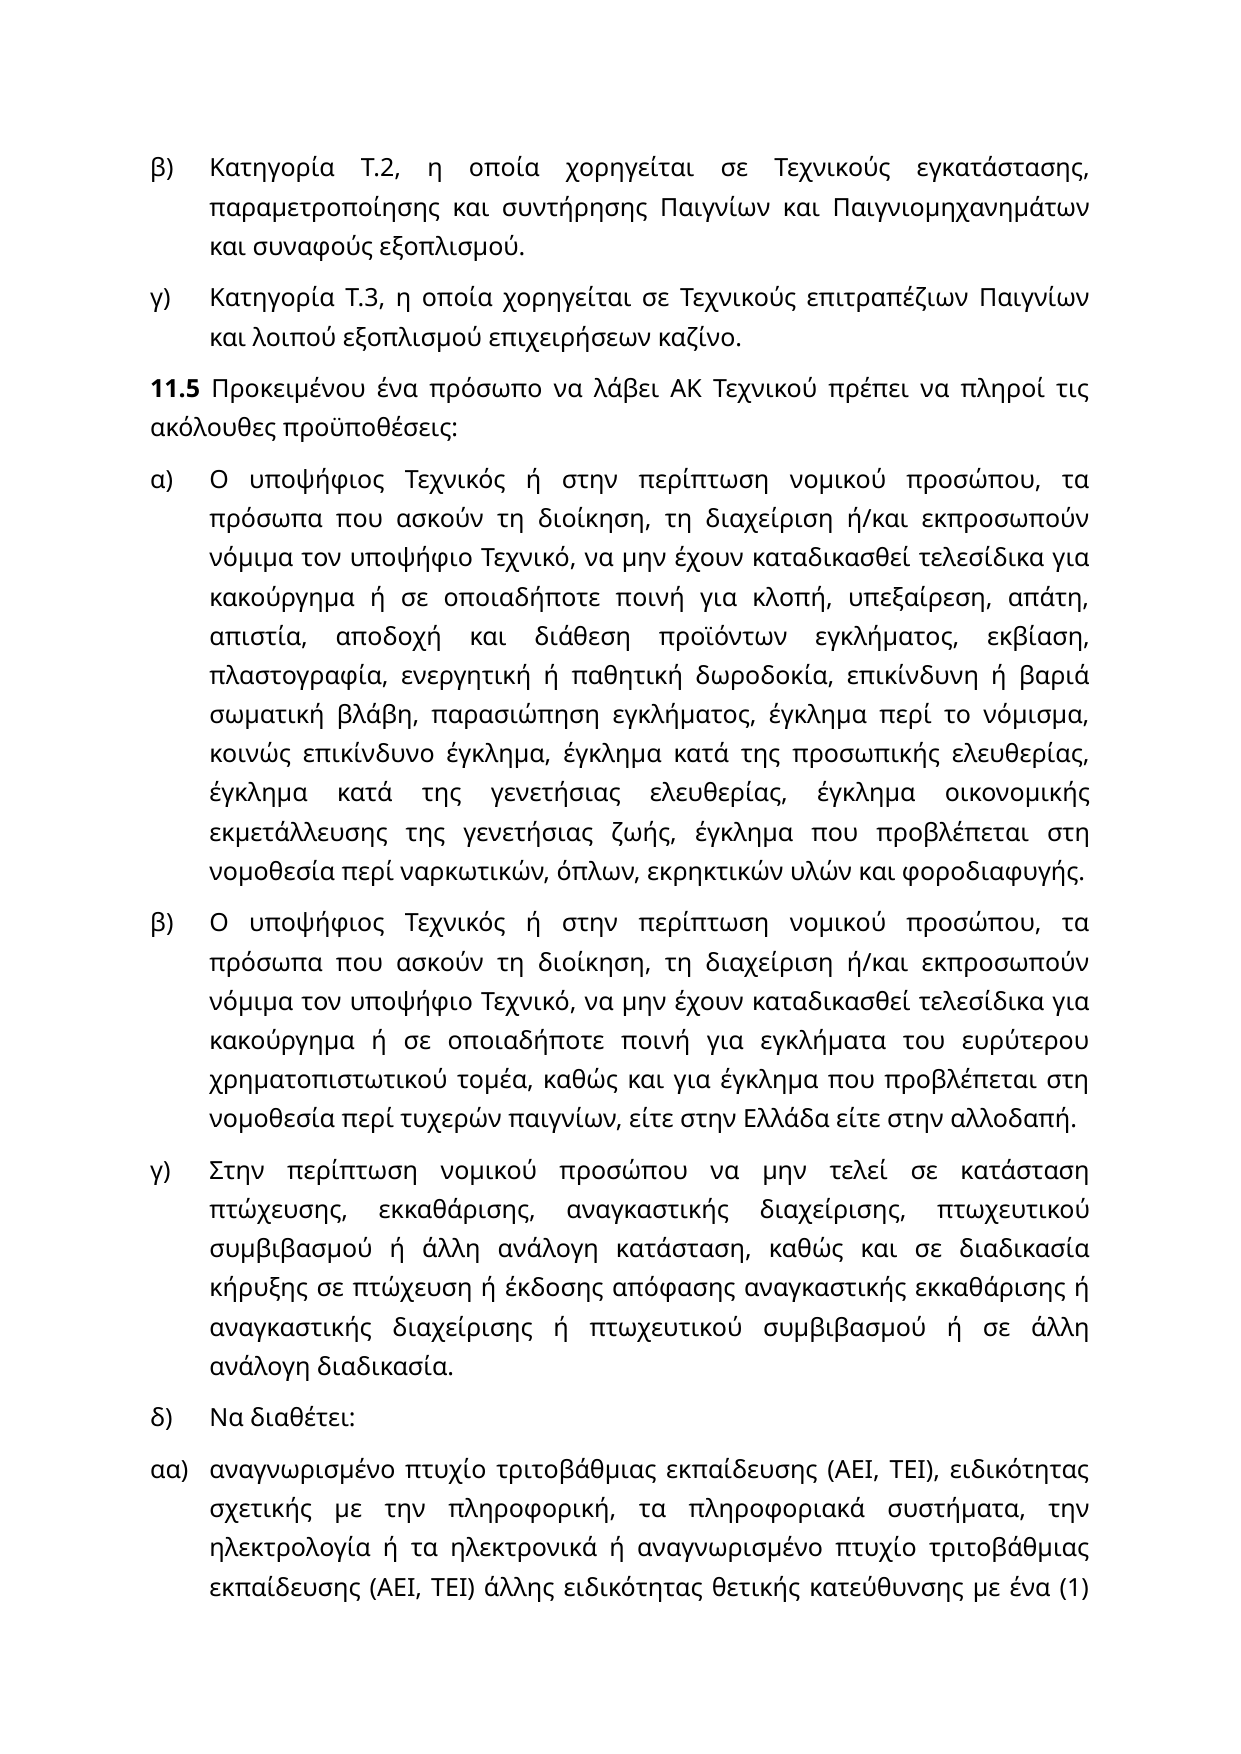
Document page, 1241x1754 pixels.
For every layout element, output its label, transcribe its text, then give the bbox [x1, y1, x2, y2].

list δ) Να διαθέτει: [150, 1400, 1090, 1434]
list α) Ο υποψήφιος Τεχνικός ή στην περίπτωση νομικού προσώπου, τα πρόσωπα που ασκούν τη διοίκηση, τη διαχείριση ή/και εκπροσωπούν νόμιμα τον υποψήφιο Τεχνικό, να μην έχουν καταδικασθεί τελεσίδικα για κακούργημα ή σε οποιαδήποτε ποινή για κλοπή, υπεξαίρεση, απάτη, απιστία, αποδοχή και διάθεση προϊόντων εγκλήματος, εκβίαση, πλαστογραφία, ενεργητική ή παθητική δωροδοκία, επικίνδυνη ή βαριά σωματική βλάβη, παρασιώπηση εγκλήματος, έγκλημα περί το νόμισμα, κοινώς επικίνδυνο έγκλημα, έγκλημα κατά της προσωπικής ελευθερίας, έγκλημα κατά της γενετήσιας ελευθερίας, έγκλημα οικονομικής εκμετάλλευσης της γενετήσιας ζωής, έγκλημα που προβλέπεται στη νομοθεσία περί ναρκωτικών, όπλων, εκρηκτικών υλών και φοροδιαφυγής. [150, 462, 1090, 887]
list γ) Κατηγορία Τ.3, η οποία χορηγείται σε Τεχνικούς επιτραπέζιων Παιγνίων και λοιπού εξοπλισμού επιχειρήσεων καζίνο. [150, 280, 1090, 353]
list γ) Στην περίπτωση νομικού προσώπου να μην τελεί σε κατάσταση πτώχευσης, εκκαθάρισης, αναγκαστικής διαχείρισης, πτωχευτικού συμβιβασμού ή άλλη ανάλογη κατάσταση, καθώς και σε διαδικασία κήρυξης σε πτώχευση ή έκδοσης απόφασης αναγκαστικής εκκαθάρισης ή αναγκαστικής διαχείρισης ή πτωχευτικού συμβιβασμού ή σε άλλη ανάλογη διαδικασία. [150, 1152, 1090, 1382]
list β) Κατηγορία Τ.2, η οποία χορηγείται σε Τεχνικούς εγκατάστασης, παραμετροποίησης και συντήρησης Παιγνίων και Παιγνιομηχανημάτων και συναφούς εξοπλισμού. [150, 150, 1090, 262]
list β) Ο υποψήφιος Τεχνικός ή στην περίπτωση νομικού προσώπου, τα πρόσωπα που ασκούν τη διοίκηση, τη διαχείριση ή/και εκπροσωπούν νόμιμα τον υποψήφιο Τεχνικό, να μην έχουν καταδικασθεί τελεσίδικα για κακούργημα ή σε οποιαδήποτε ποινή για εγκλήματα του ευρύτερου χρηματοπιστωτικού τομέα, καθώς και για έγκλημα που προβλέπεται στη νομοθεσία περί τυχερών παιγνίων, είτε στην Ελλάδα είτε στην αλλοδαπή. [150, 905, 1090, 1135]
list αα) αναγνωρισμένο πτυχίο τριτοβάθμιας εκπαίδευσης (ΑΕΙ, ΤΕΙ), ειδικότητας σχετικής με την πληροφορική, τα πληροφοριακά συστήματα, την ηλεκτρολογία ή τα ηλεκτρονικά ή αναγνωρισμένο πτυχίο τριτοβάθμιας εκπαίδευσης (ΑΕΙ, ΤΕΙ) άλλης ειδικότητας θετικής κατεύθυνσης με ένα (1) [150, 1452, 1090, 1603]
text 11.5 Προκειμένου ένα πρόσωπο να λάβει ΑΚ Τεχνικού πρέπει να πληροί τις ακόλουθες προϋποθέσεις: [150, 371, 1090, 444]
